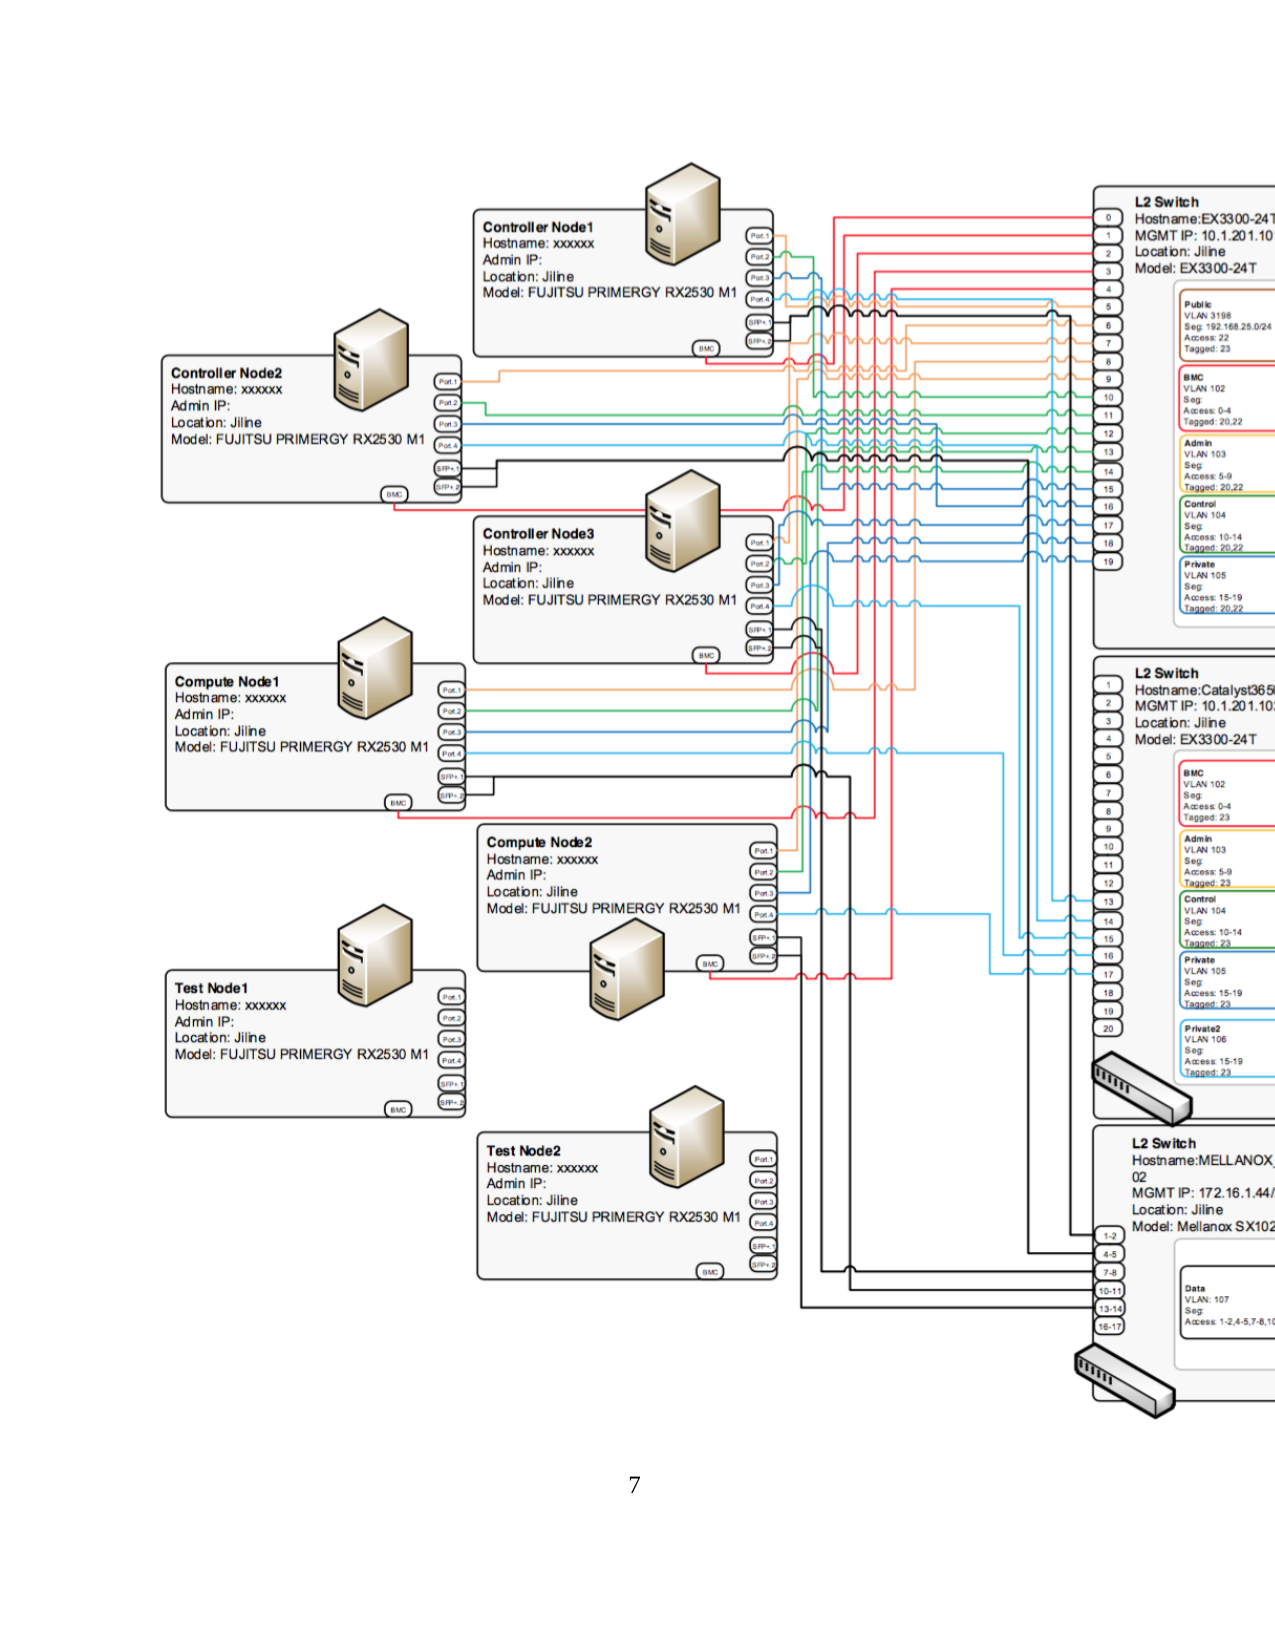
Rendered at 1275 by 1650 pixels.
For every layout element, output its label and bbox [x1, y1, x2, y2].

picture [150, 150, 1275, 1440]
